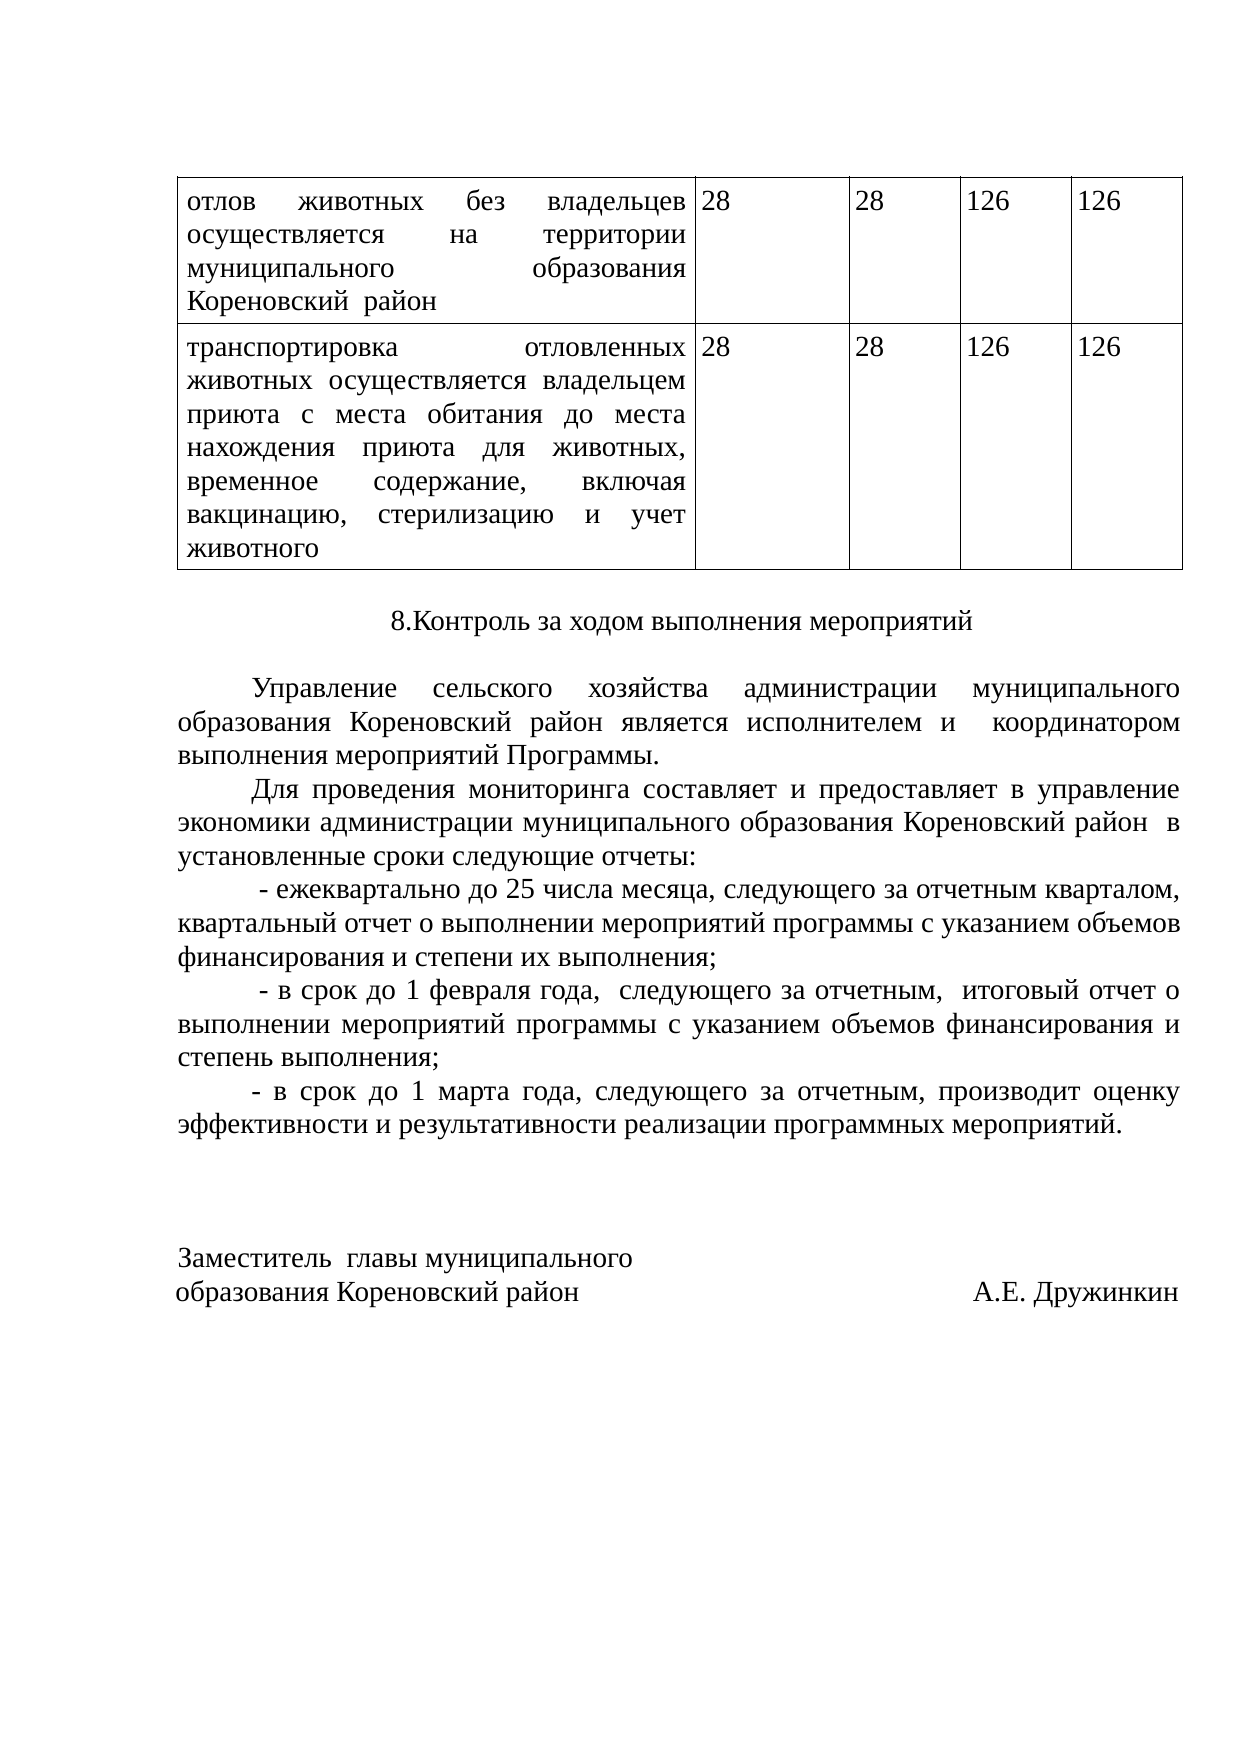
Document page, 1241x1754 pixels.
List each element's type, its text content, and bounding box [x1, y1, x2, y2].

text Для проведения мониторинга составляет и предоставляет в управление экономики администрации муниципального образования Кореновский район в установленные сроки следующие отчеты: [177, 771, 1181, 872]
text - ежеквартально до 25 числа месяца, следующего за отчетным кварталом, квартальный отчет о выполнении мероприятий программы с указанием объемов финансирования и степени их выполнения; [177, 872, 1181, 972]
table_cell 126 [961, 178, 1071, 322]
table_cell 28 [850, 178, 960, 322]
text - в срок до 1 февраля года, следующего за отчетным, итоговый отчет о выполнении мероприятий программы с указанием объемов финансирования и степень выполнения; [177, 972, 1181, 1073]
text Заместитель главы муниципального [177, 1241, 1181, 1274]
table_cell отлов животных без владельцев осуществляется на территории муниципального образования Кореновский район [178, 178, 695, 322]
table_cell 28 [696, 178, 849, 322]
table_cell 28 [696, 324, 849, 569]
table_cell транспортировка отловленных животных осуществляется владельцем приюта с места обитания до места нахождения приюта для животных, временное содержание, включая вакцинацию, стерилизацию и учет животного [178, 324, 695, 569]
table_cell 126 [1072, 178, 1182, 322]
text - в срок до 1 марта года, следующего за отчетным, производит оценку эффективности и результативности реализации программных мероприятий. [177, 1073, 1181, 1140]
table_cell 28 [850, 324, 960, 569]
text образования Кореновский район А.Е. Дружинкин [175, 1274, 1181, 1308]
table_cell 126 [961, 324, 1071, 569]
text Управление сельского хозяйства администрации муниципального образования Кореновский район является исполнителем и координатором выполнения мероприятий Программы. [177, 670, 1181, 771]
text 8.Контроль за ходом выполнения мероприятий [182, 603, 1181, 637]
table_cell 126 [1072, 324, 1182, 569]
